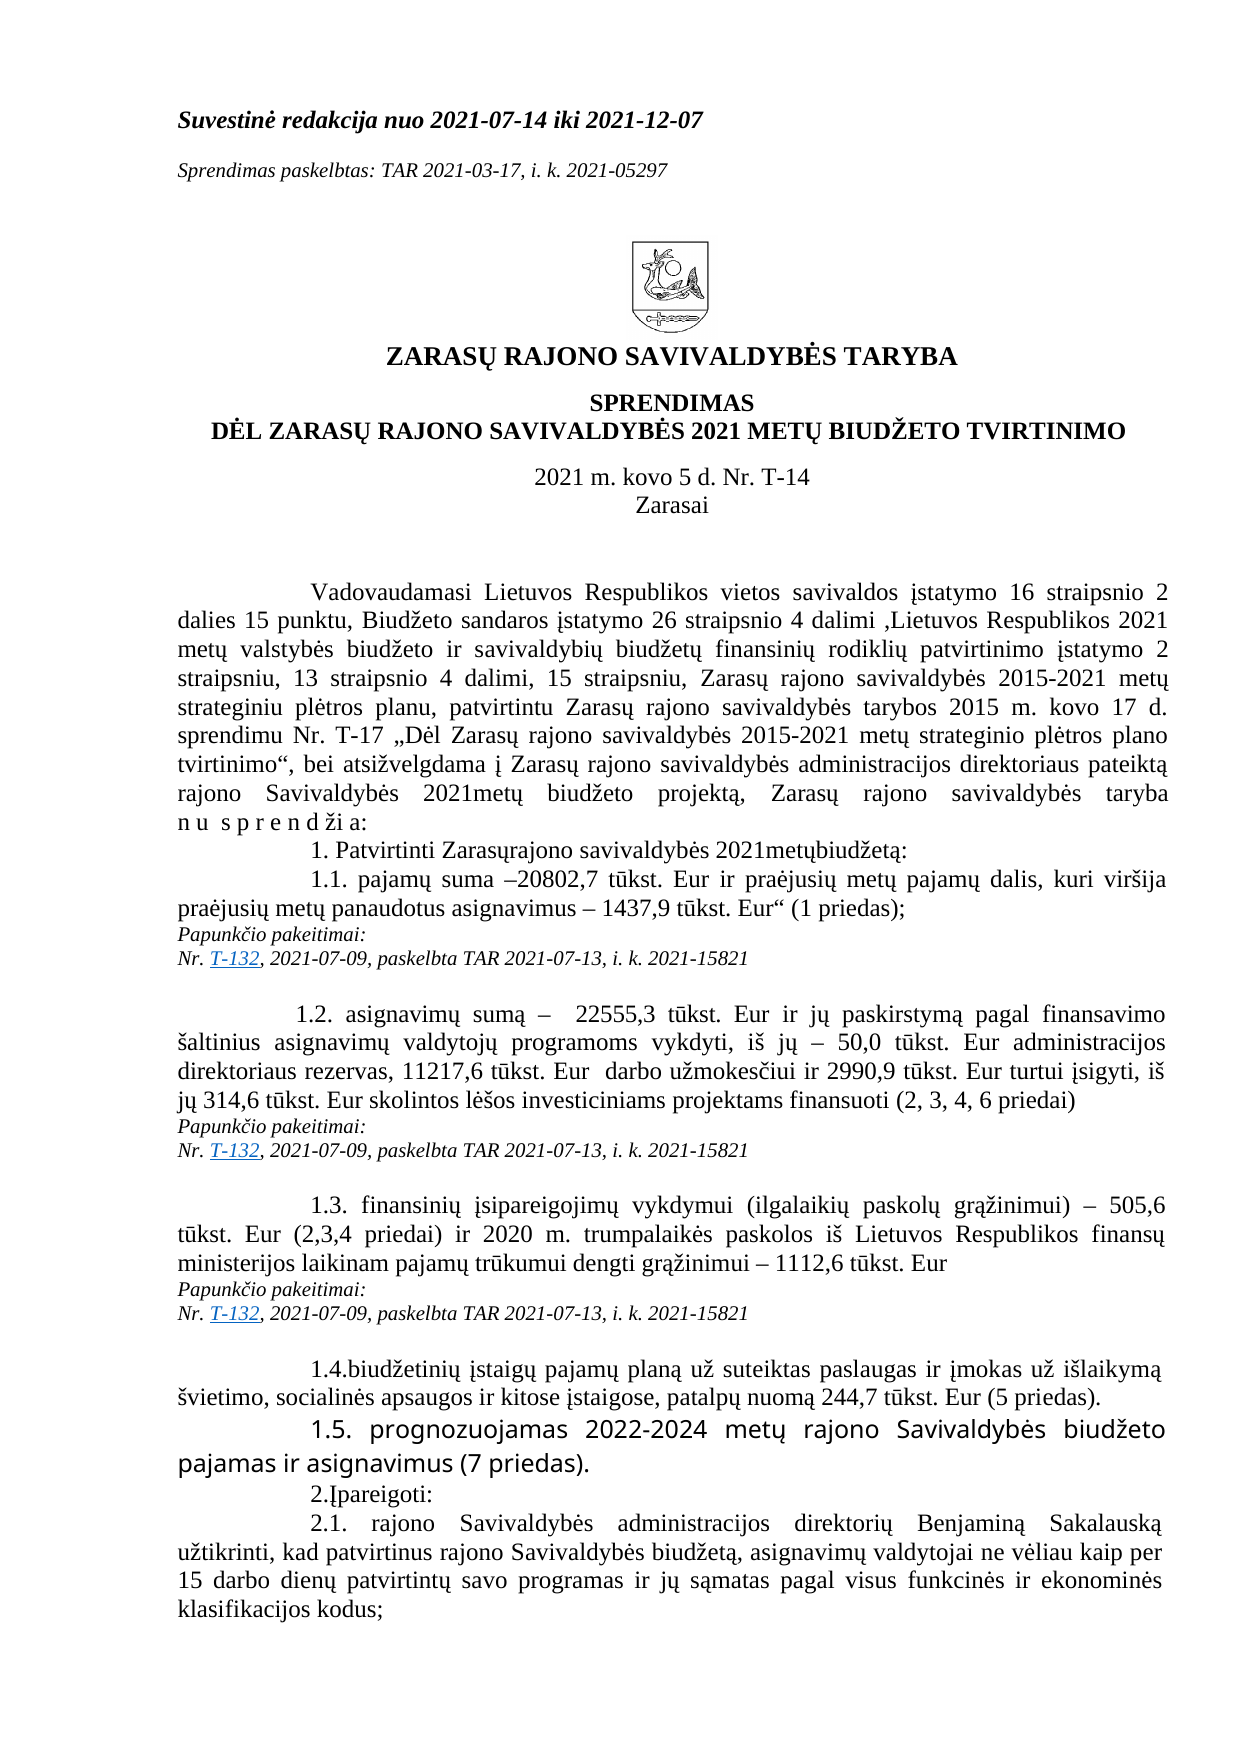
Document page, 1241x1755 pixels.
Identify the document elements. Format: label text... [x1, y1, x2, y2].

text Zarasų rajono savivaldybės TARYBA [177, 340, 1167, 371]
text SPRENDIMAS [177, 388, 1167, 416]
text Nr. T-132, 2021-07-09, paskelbta TAR 2021-07-13, i. k. 2021-15821 [177, 1301, 1167, 1325]
text Papunkčio pakeitimai: [177, 922, 1167, 946]
text Zarasai [177, 491, 1167, 519]
text Nr. T-132, 2021-07-09, paskelbta TAR 2021-07-13, i. k. 2021-15821 [177, 946, 1167, 970]
text 2.Įpareigoti: [177, 1479, 1162, 1508]
text 1.4.biudžetinių įstaigų pajamų planą už suteiktas paslaugas ir įmokas už išlaikymą švietimo, socialinės apsaugos ir kitose įstaigose, patalpų nuomą 244,7 tūkst. Eur (5 priedas). [177, 1354, 1162, 1411]
text Nr. T-132, 2021-07-09, paskelbta TAR 2021-07-13, i. k. 2021-15821 [177, 1138, 1167, 1162]
text 1.3. finansinių įsipareigojimų vykdymui (ilgalaikių paskolų grąžinimui) – 505,6 tūkst. Eur (2,3,4 priedai) ir 2020 m. trumpalaikės paskolos iš Lietuvos Respublikos finansų ministerijos laikinam pajamų trūkumui dengti grąžinimui – 1112,6 tūkst. Eur [177, 1191, 1167, 1277]
text dėl zARASŲ RAJONO SAVIVALDYBĖS 2021 METŲ BIUDŽETO TVIRTINIMO [177, 416, 1167, 445]
text 2.1. rajono Savivaldybės administracijos direktorių Benjaminą Sakalauską užtikrinti, kad patvirtinus rajono Savivaldybės biudžetą, asignavimų valdytojai ne vėliau kaip per 15 darbo dienų patvirtintų savo programas ir jų sąmatas pagal visus funkcinės ir ekonominės klasifikacijos kodus; [177, 1508, 1162, 1623]
text 2021 m. kovo 5 d. Nr. T-14 [177, 462, 1167, 491]
text Sprendimas paskelbtas: TAR 2021-03-17, i. k. 2021-05297 [177, 158, 1167, 182]
text Papunkčio pakeitimai: [177, 1114, 1167, 1138]
text 1.2. asignavimų sumą – 22555,3 tūkst. Eur ir jų paskirstymą pagal finansavimo šaltinius asignavimų valdytojų programoms vykdyti, iš jų – 50,0 tūkst. Eur administracijos direktoriaus rezervas, 11217,6 tūkst. Eur darbo užmokesčiui ir 2990,9 tūkst. Eur turtui įsigyti, iš jų 314,6 tūkst. Eur skolintos lėšos investiciniams projektams finansuoti (2, 3, 4, 6 priedai) [177, 999, 1167, 1114]
text 1. Patvirtinti Zarasųrajono savivaldybės 2021metųbiudžetą: [177, 836, 1169, 864]
text Vadovaudamasi Lietuvos Respublikos vietos savivaldos įstatymo 16 straipsnio 2 dalies 15 punktu, Biudžeto sandaros įstatymo 26 straipsnio 4 dalimi ,Lietuvos Respublikos 2021 metų valstybės biudžeto ir savivaldybių biudžetų finansinių rodiklių patvirtinimo įstatymo 2 straipsniu, 13 straipsnio 4 dalimi, 15 straipsniu, Zarasų rajono savivaldybės 2015-2021 metų strateginiu plėtros planu, patvirtintu Zarasų rajono savivaldybės tarybos 2015 m. kovo 17 d. sprendimu Nr. T-17 „Dėl Zarasų rajono savivaldybės 2015-2021 metų strateginio plėtros plano tvirtinimo“, bei atsižvelgdama į Zarasų rajono savivaldybės administracijos direktoriaus pateiktą rajono Savivaldybės 2021metų biudžeto projektą, Zarasų rajono savivaldybės taryba nu s p r e n d ži a: [177, 577, 1169, 836]
text Papunkčio pakeitimai: [177, 1277, 1167, 1301]
text 1.1. pajamų suma –20802,7 tūkst. Eur ir praėjusių metų pajamų dalis, kuri viršija praėjusių metų panaudotus asignavimus – 1437,9 tūkst. Eur“ (1 priedas); [177, 864, 1167, 922]
text 1.5. prognozuojamas 2022-2024 metų rajono Savivaldybės biudžeto pajamas ir asignavimus (7 priedas). [177, 1411, 1167, 1479]
text Suvestinė redakcija nuo 2021-07-14 iki 2021-12-07 [177, 106, 1167, 134]
